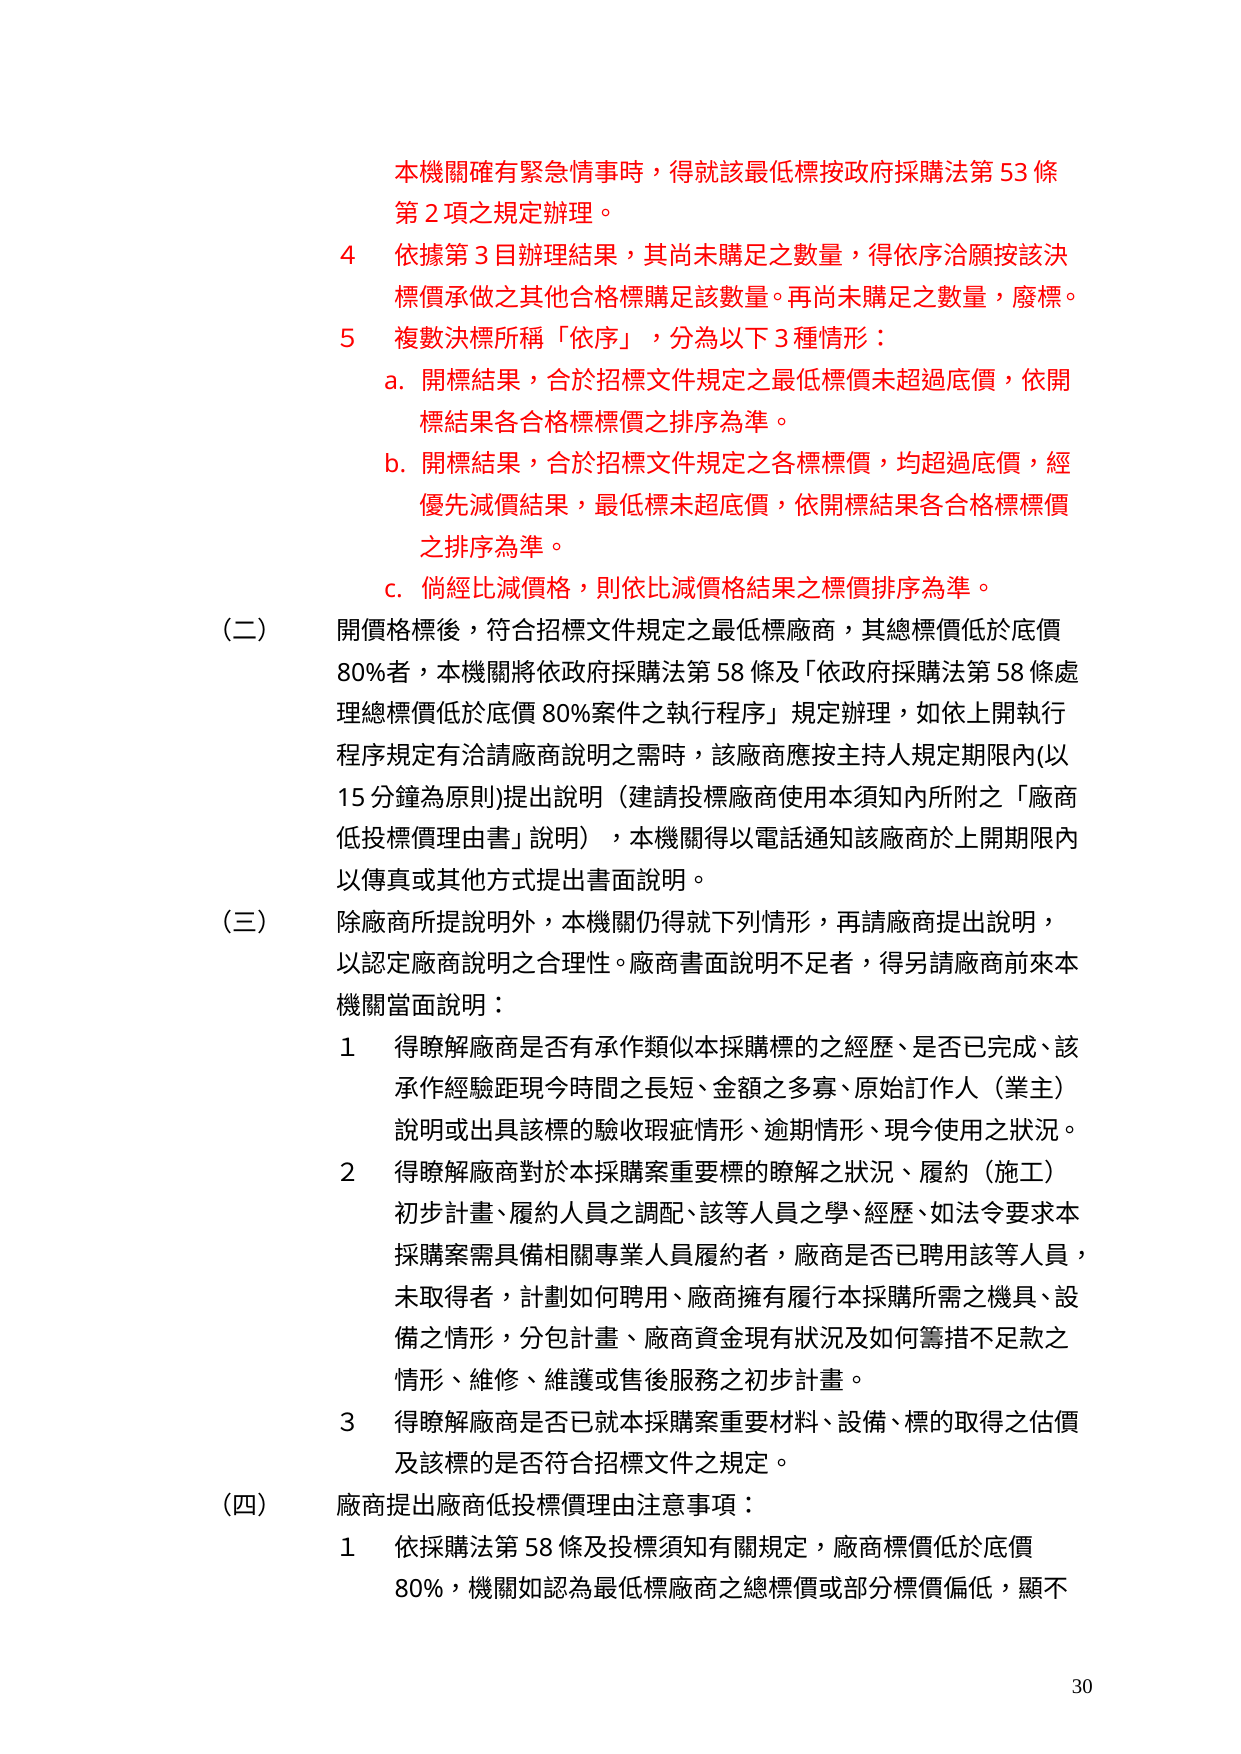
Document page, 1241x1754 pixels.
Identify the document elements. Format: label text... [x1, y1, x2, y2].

subtitle 開標結果，合於招標文件規定之最低標價未超過底價，依開標結果各合格標標價之排序為準。 [384, 356, 1079, 439]
subtitle 依據第3目辦理結果，其尚未購足之數量，得依序洽願按該決標價承做之其他合格標購足該數量。再尚未購足之數量，廢標。 [335, 231, 1079, 314]
subtitle 倘經比減價格，則依比減價格結果之標價排序為準。 [384, 564, 1079, 606]
subtitle 本機關確有緊急情事時，得就該最低標按政府採購法第53條第2項之規定辦理。 [335, 148, 1079, 231]
subtitle 依採購法第58條及投標須知有關規定，廠商標價低於底價80%，機關如認為最低標廠商之總標價或部分標價偏低，顯不合理，有降低品質、不能誠信履約之虞或其他特殊情形，廠商應於招標機關宣布規定時間內提出說明。惟為免廠商無法於開標當時作充分之說明，故若廠商總標價低於預算80%者，建請預先填寫「廠商低投標價理由書」，並於主持人要求說明時提出；廠商標價未低於預算80%者，得免填。 [335, 1523, 1079, 1606]
subtitle 開價格標後，符合招標文件規定之最低標廠商，其總標價低於底價80%者，本機關將依政府採購法第58條及「依政府採購法第58條處理總標價低於底價80%案件之執行程序」規定辦理，如依上開執行程序規定有洽請廠商說明之需時，該廠商應按主持人規定期限內(以15分鐘為原則)提出說明（建請投標廠商使用本須知內所附之「廠商低投標價理由書」說明），本機關得以電話通知該廠商於上開期限內，以傳真或其他方式提出書面說明。 [207, 606, 1079, 898]
subtitle 開標結果，合於招標文件規定之各標標價，均超過底價，經優先減價結果，最低標未超底價，依開標結果各合格標標價之排序為準。 [384, 439, 1079, 564]
subtitle 得瞭解廠商對於本採購案重要標的瞭解之狀況、履約（施工）初步計畫、履約人員之調配、該等人員之學、經歷、如法令要求本採購案需具備相關專業人員履約者，廠商是否已聘用該等人員，未取得者，計劃如何聘用、廠商擁有履行本採購所需之機具、設備之情形，分包計畫、廠商資金現有狀況及如何籌措不足款之情形、維修、維護或售後服務之初步計畫。 [335, 1148, 1079, 1398]
subtitle 得瞭解廠商是否有承作類似本採購標的之經歷、是否已完成、該承作經驗距現今時間之長短、金額之多寡、原始訂作人（業主）說明或出具該標的驗收瑕疵情形、逾期情形、現今使用之狀況。 [335, 1023, 1079, 1148]
subtitle 廠商提出廠商低投標價理由注意事項： [207, 1481, 1079, 1523]
subtitle 除廠商所提說明外，本機關仍得就下列情形，再請廠商提出說明，以認定廠商說明之合理性。廠商書面說明不足者，得另請廠商前來本機關當面說明： [207, 898, 1079, 1023]
subtitle 複數決標所稱「依序」，分為以下3種情形： [335, 314, 1079, 356]
subtitle 得瞭解廠商是否已就本採購案重要材料、設備、標的取得之估價，及該標的是否符合招標文件之規定。 [335, 1398, 1079, 1481]
